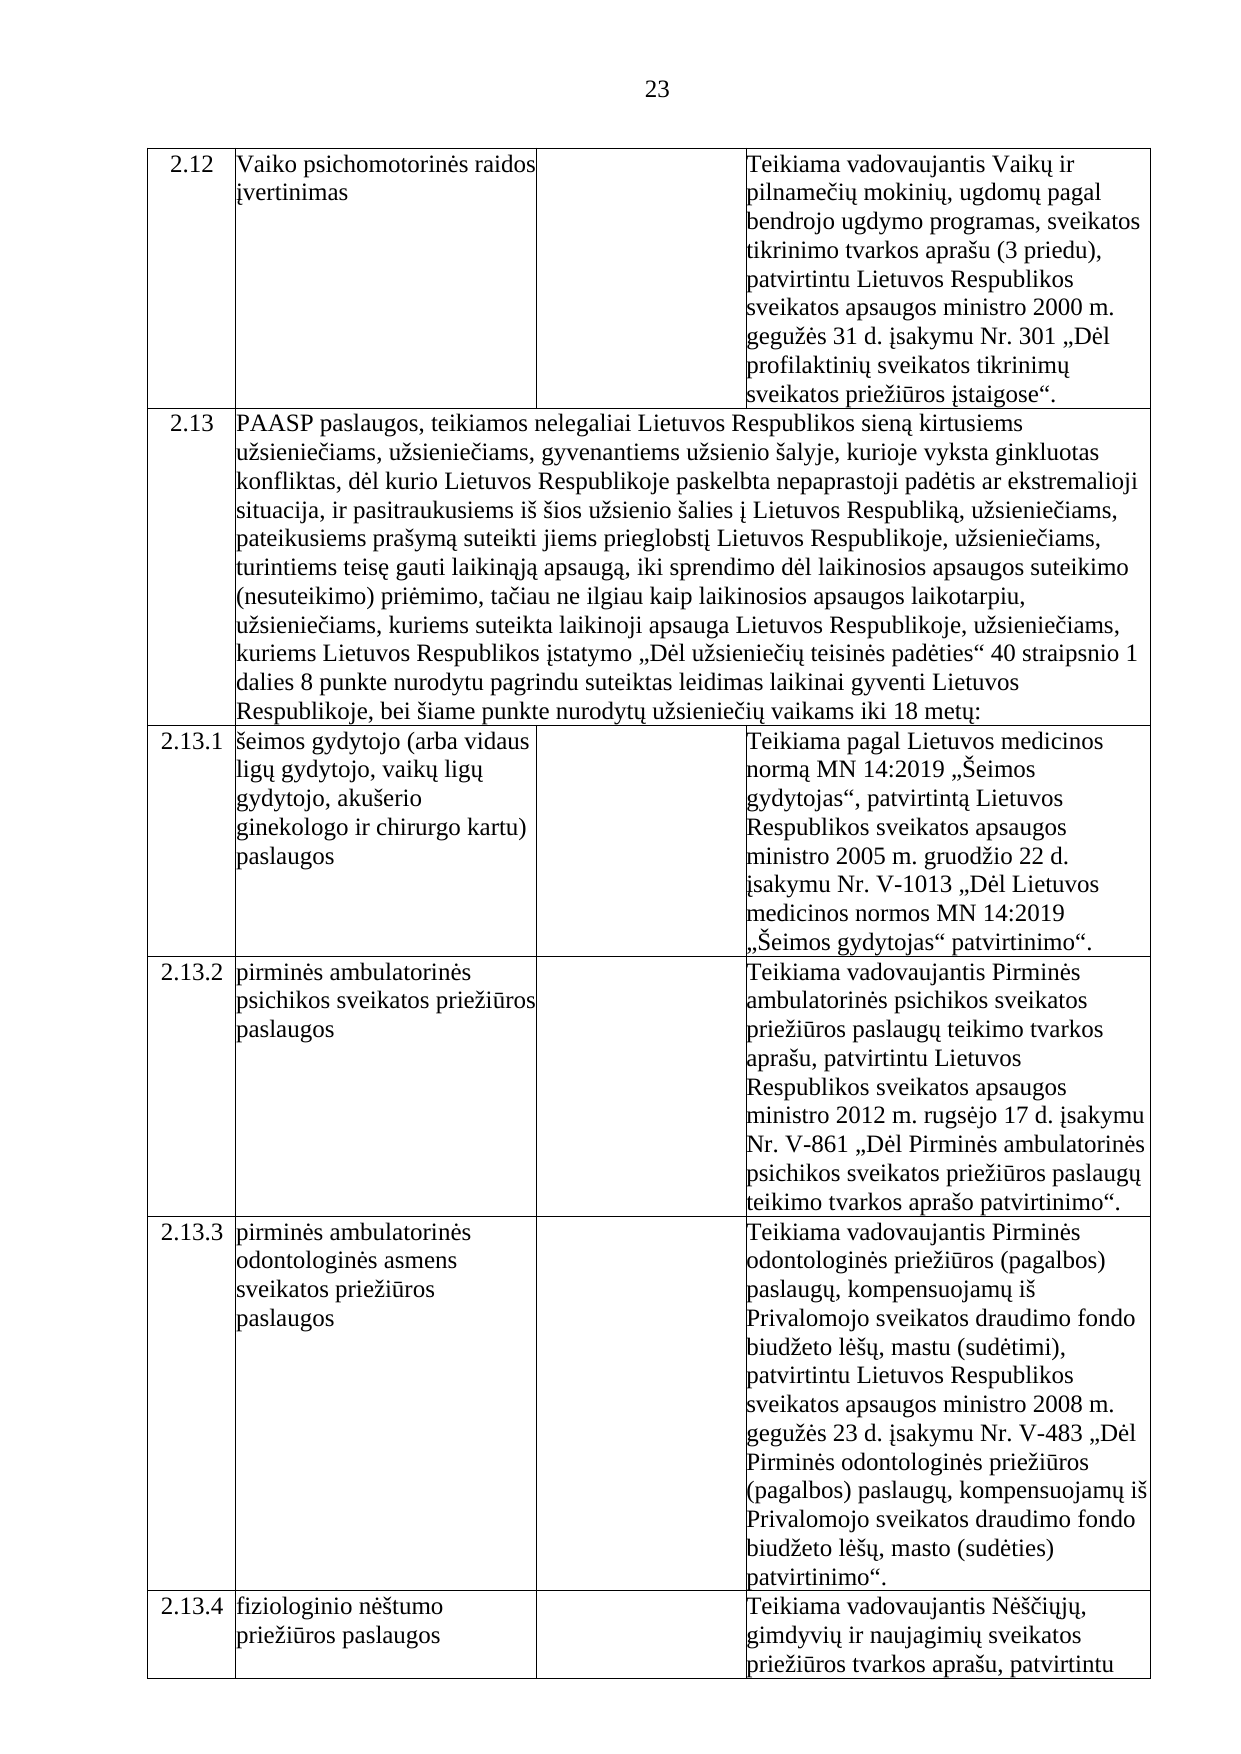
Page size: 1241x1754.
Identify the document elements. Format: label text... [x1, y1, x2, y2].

table_cell fiziologinio nėštumo priežiūros paslaugos [236, 1591, 536, 1678]
table_cell Teikiama vadovaujantis Pirminės ambulatorinės psichikos sveikatos priežiūros paslaugų teikimo tvarkos aprašu, patvirtintu Lietuvos Respublikos sveikatos apsaugos ministro 2012 m. rugsėjo 17 d. įsakymu Nr. V-861 „Dėl Pirminės ambulatorinės psichikos sveikatos priežiūros paslaugų teikimo tvarkos aprašo patvirtinimo“. [747, 957, 1150, 1216]
table_cell 2.12 [148, 149, 235, 407]
table_cell 2.13.2 [148, 957, 235, 1216]
table_cell šeimos gydytojo (arba vidaus ligų gydytojo, vaikų ligų gydytojo, akušerio ginekologo ir chirurgo kartu) paslaugos [236, 726, 536, 956]
table_cell Vaiko psichomotorinės raidos įvertinimas [236, 149, 536, 407]
table_cell 2.13 [148, 409, 235, 725]
table_cell [537, 1591, 746, 1678]
table_cell [537, 726, 746, 956]
table_cell 2.13.4 [148, 1591, 235, 1678]
table_cell Teikiama vadovaujantis Nėščiųjų, gimdyvių ir naujagimių sveikatos priežiūros tvarkos aprašu, patvirtintu [747, 1591, 1150, 1678]
table_cell Teikiama vadovaujantis Vaikų ir pilnamečių mokinių, ugdomų pagal bendrojo ugdymo programas, sveikatos tikrinimo tvarkos aprašu (3 priedu), patvirtintu Lietuvos Respublikos sveikatos apsaugos ministro 2000 m. gegužės 31 d. įsakymu Nr. 301 „Dėl profilaktinių sveikatos tikrinimų sveikatos priežiūros įstaigose“. [747, 149, 1150, 407]
table_cell pirminės ambulatorinės odontologinės asmens sveikatos priežiūros paslaugos [236, 1217, 536, 1590]
table_cell [537, 1217, 746, 1590]
table_cell 2.13.1 [148, 726, 235, 956]
table_cell PAASP paslaugos, teikiamos nelegaliai Lietuvos Respublikos sieną kirtusiems užsieniečiams, užsieniečiams, gyvenantiems užsienio šalyje, kurioje vyksta ginkluotas konfliktas, dėl kurio Lietuvos Respublikoje paskelbta nepaprastoji padėtis ar ekstremalioji situacija, ir pasitraukusiems iš šios užsienio šalies į Lietuvos Respubliką, užsieniečiams, pateikusiems prašymą suteikti jiems prieglobstį Lietuvos Respublikoje, užsieniečiams, turintiems teisę gauti laikinąją apsaugą, iki sprendimo dėl laikinosios apsaugos suteikimo (nesuteikimo) priėmimo, tačiau ne ilgiau kaip laikinosios apsaugos laikotarpiu, užsieniečiams, kuriems suteikta laikinoji apsauga Lietuvos Respublikoje, užsieniečiams, kuriems Lietuvos Respublikos įstatymo „Dėl užsieniečių teisinės padėties“ 40 straipsnio 1 dalies 8 punkte nurodytu pagrindu suteiktas leidimas laikinai gyventi Lietuvos Respublikoje, bei šiame punkte nurodytų užsieniečių vaikams iki 18 metų: [236, 409, 1150, 725]
table_cell pirminės ambulatorinės psichikos sveikatos priežiūros paslaugos [236, 957, 536, 1216]
table_cell Teikiama vadovaujantis Pirminės odontologinės priežiūros (pagalbos) paslaugų, kompensuojamų iš Privalomojo sveikatos draudimo fondo biudžeto lėšų, mastu (sudėtimi), patvirtintu Lietuvos Respublikos sveikatos apsaugos ministro 2008 m. gegužės 23 d. įsakymu Nr. V-483 „Dėl Pirminės odontologinės priežiūros (pagalbos) paslaugų, kompensuojamų iš Privalomojo sveikatos draudimo fondo biudžeto lėšų, masto (sudėties) patvirtinimo“. [747, 1217, 1150, 1590]
table_cell 2.13.3 [148, 1217, 235, 1590]
table_cell Teikiama pagal Lietuvos medicinos normą MN 14:2019 „Šeimos gydytojas“, patvirtintą Lietuvos Respublikos sveikatos apsaugos ministro 2005 m. gruodžio 22 d. įsakymu Nr. V-1013 „Dėl Lietuvos medicinos normos MN 14:2019 „Šeimos gydytojas“ patvirtinimo“. [747, 726, 1150, 956]
table_cell [537, 957, 746, 1216]
table_cell [537, 149, 746, 407]
